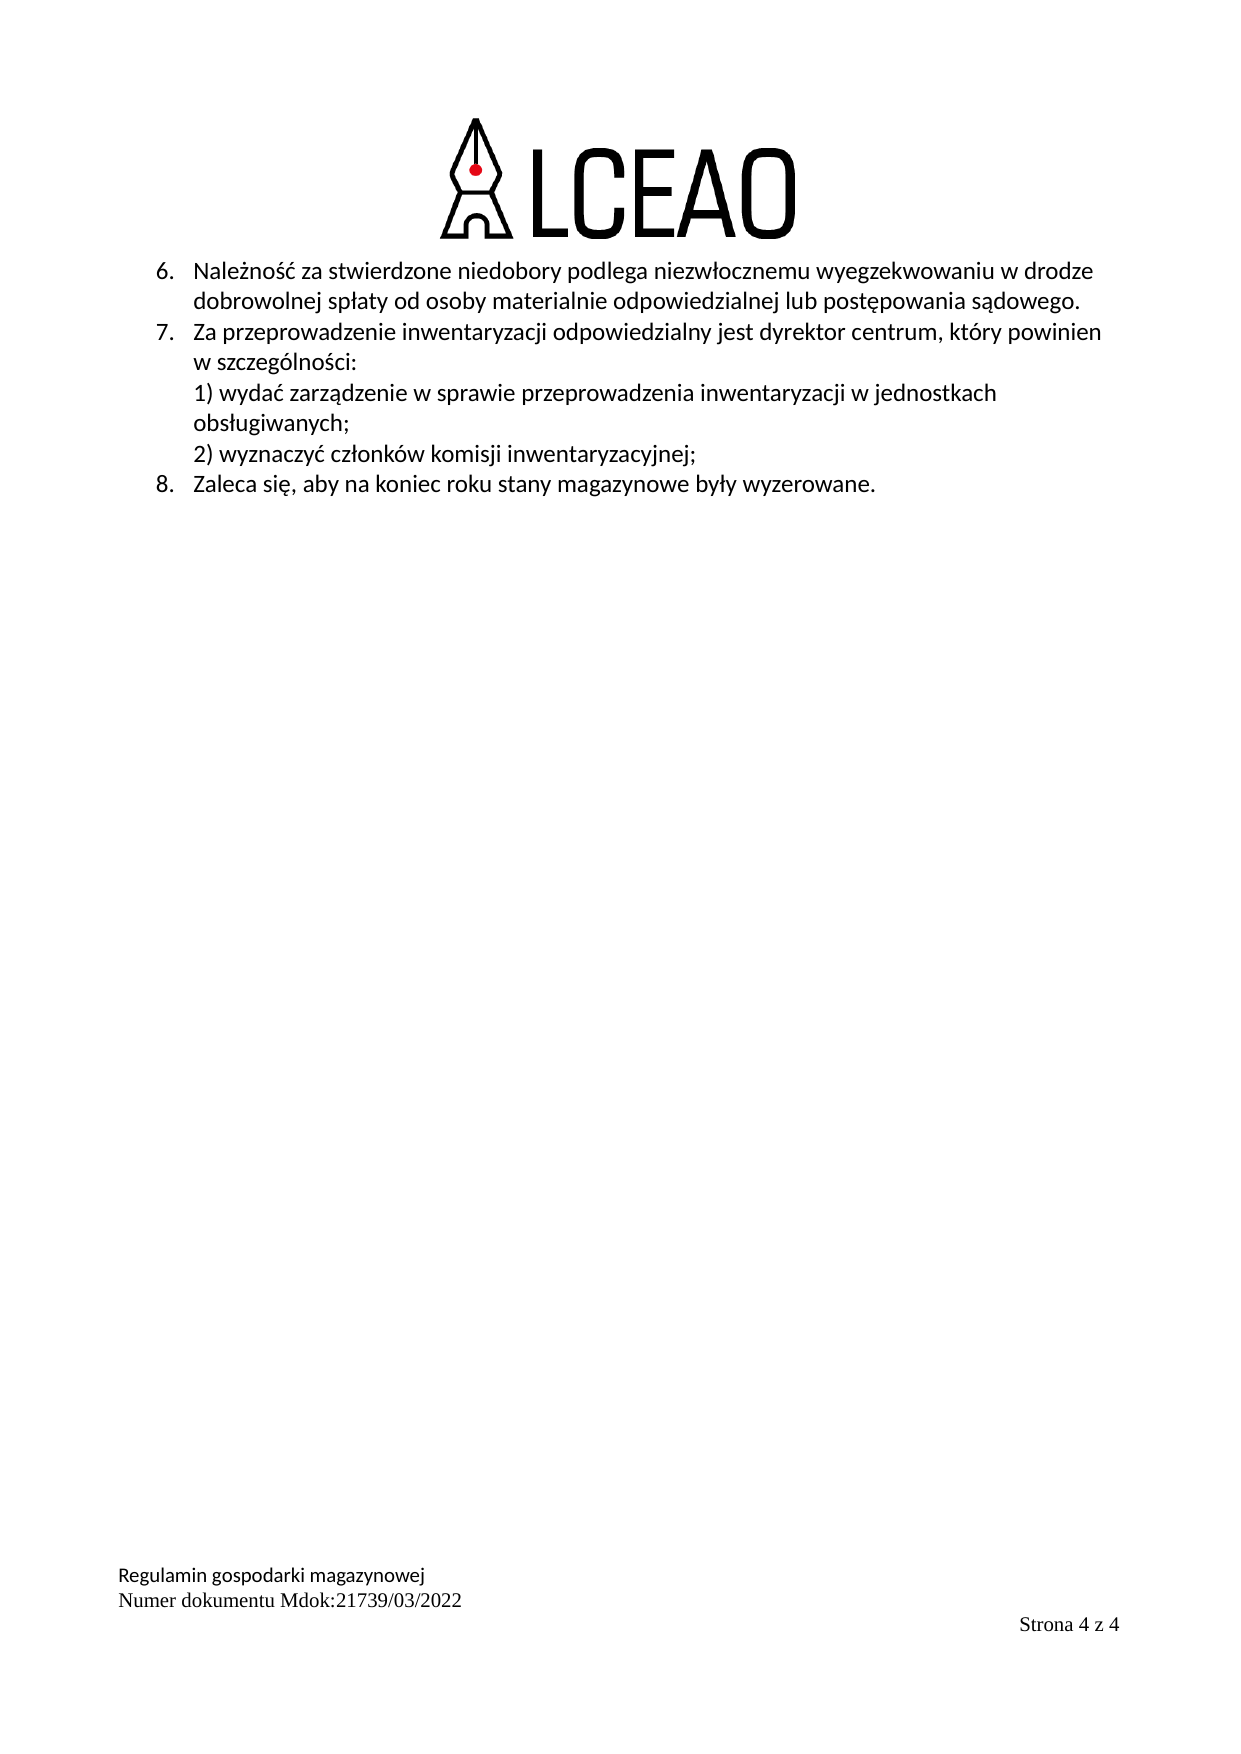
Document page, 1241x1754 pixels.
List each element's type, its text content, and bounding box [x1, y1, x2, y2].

list 1) wydać zarządzenie w sprawie przeprowadzenia inwentaryzacji w jednostkach obsługiwanych; [156, 377, 1122, 438]
list 2) wyznaczyć członków komisji inwentaryzacyjnej; [156, 438, 1122, 469]
picture [118, 118, 1123, 255]
list Należność za stwierdzone niedobory podlega niezwłocznemu wyegzekwowaniu w drodze dobrowolnej spłaty od osoby materialnie odpowiedzialnej lub postępowania sądowego. [156, 255, 1122, 316]
list Za przeprowadzenie inwentaryzacji odpowiedzialny jest dyrektor centrum, który powinien w szczególności: [156, 316, 1122, 377]
list Zaleca się, aby na koniec roku stany magazynowe były wyzerowane. [156, 469, 1122, 499]
